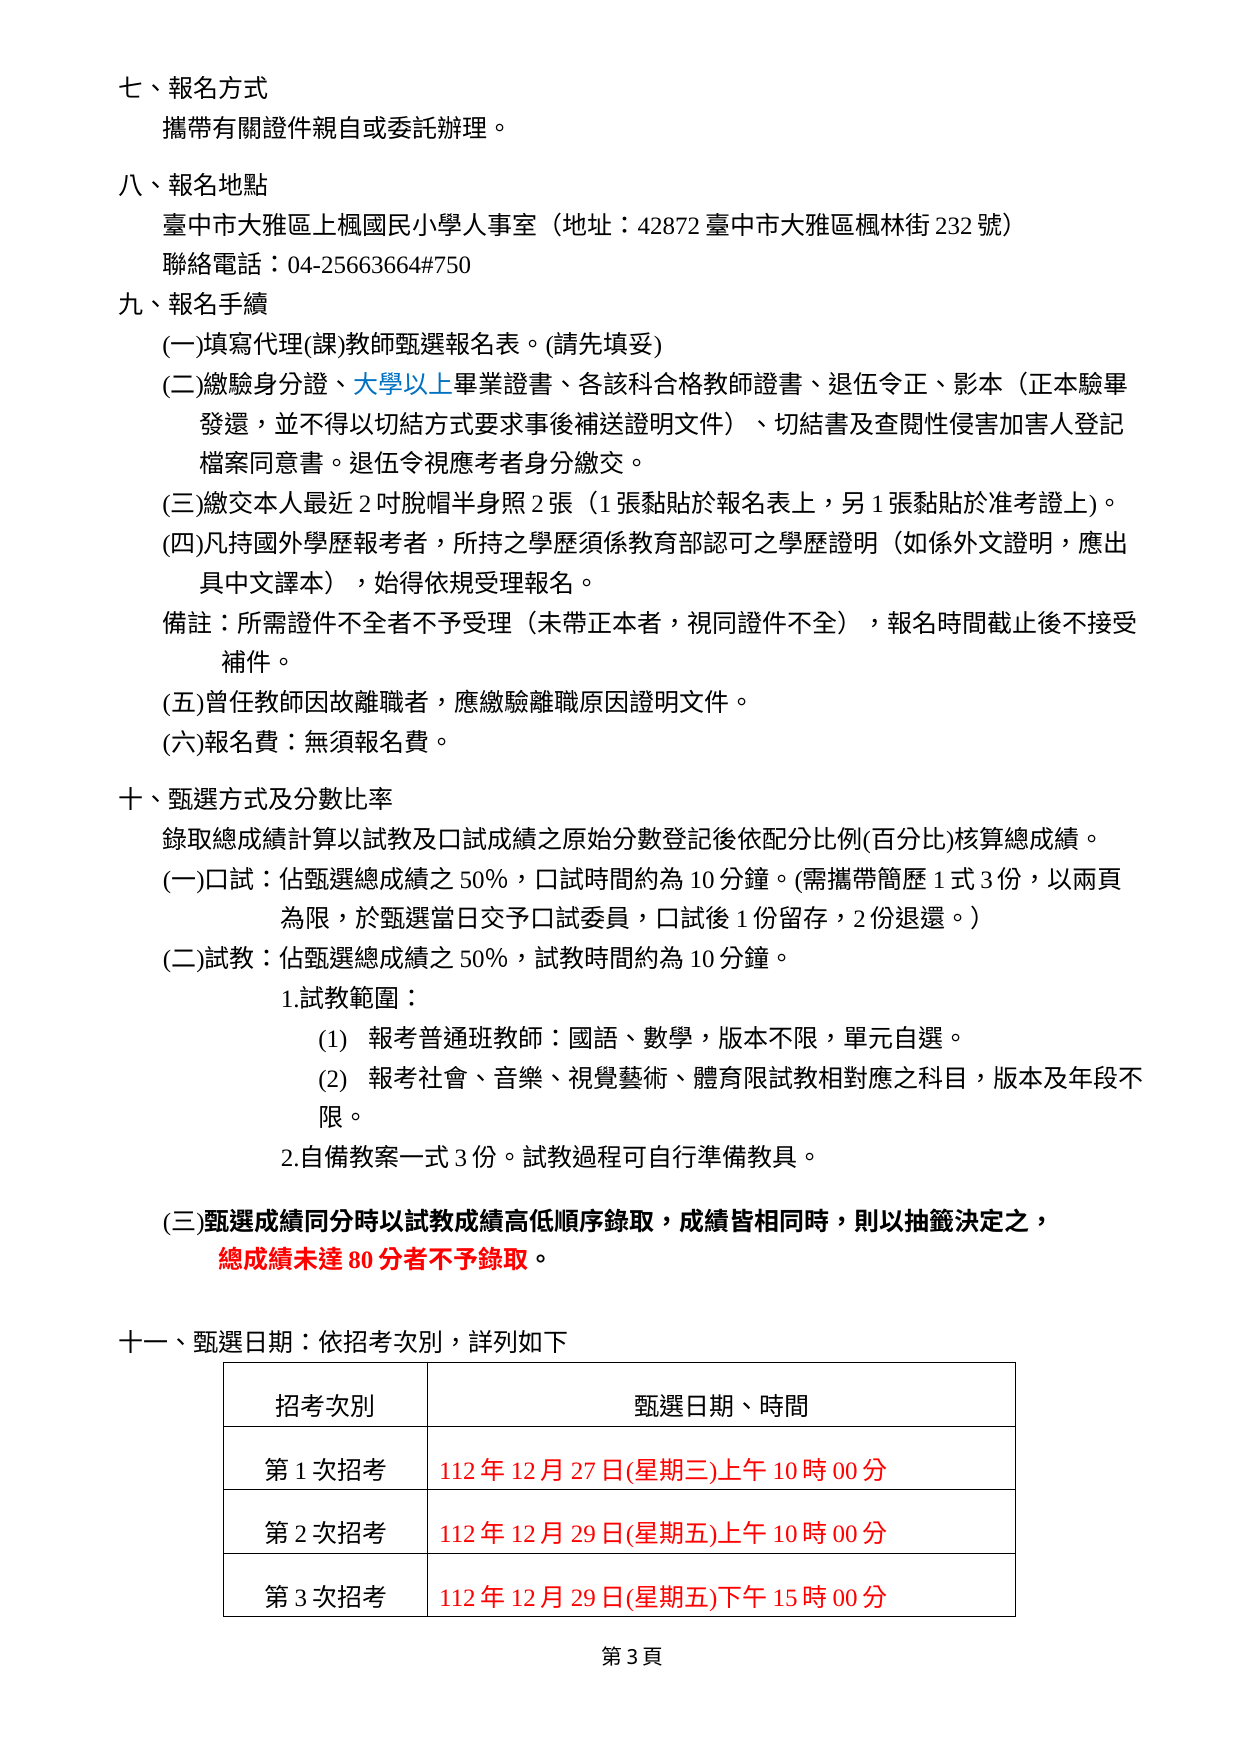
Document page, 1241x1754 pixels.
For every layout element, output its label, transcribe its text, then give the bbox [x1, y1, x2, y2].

text 錄取總成績計算以試教及口試成績之原始分數登記後依配分比例(百分比)核算總成績。 [162, 819, 1146, 856]
table_cell 第3次招考 [224, 1554, 427, 1616]
text (一)口試：佔甄選總成績之50％，口試時間約為10分鐘。(需攜帶簡歷1式3份，以兩頁為限，於甄選當日交予口試委員，口試後1份留存，2份退還。） [163, 859, 1146, 935]
text 七、報名方式 [118, 68, 1146, 105]
table_cell 第1次招考 [224, 1427, 427, 1489]
text (二)繳驗身分證、大學以上畢業證書、各該科合格教師證書、退伍令正、影本（正本驗畢發還，並不得以切結方式要求事後補送證明文件）、切結書及查閱性侵害加害人登記檔案同意書。退伍令視應考者身分繳交。 [162, 364, 1146, 480]
list 報考普通班教師：國語、數學，版本不限，單元自選。 [318, 1018, 1146, 1054]
text 1.試教範圍： [281, 978, 1146, 1015]
table_header 甄選日期、時間 [428, 1363, 1015, 1426]
text 聯絡電話：04-25663664#750 [162, 245, 1146, 281]
text 十、甄選方式及分數比率 [118, 779, 1146, 816]
text (四)凡持國外學歷報考者，所持之學歷須係教育部認可之學歷證明（如係外文證明，應出具中文譯本），始得依規受理報名。 [162, 523, 1146, 599]
text 臺中市大雅區上楓國民小學人事室（地址：42872臺中市大雅區楓林街232號） [162, 205, 1146, 241]
table_header 招考次別 [224, 1363, 427, 1426]
text (五)曾任教師因故離職者，應繳驗離職原因證明文件。 [162, 683, 1146, 719]
text (三)甄選成績同分時以試教成績高低順序錄取，成績皆相同時，則以抽籤決定之， [163, 1177, 1146, 1240]
text 八、報名地點 [118, 165, 1146, 202]
text 總成績未達80分者不予錄取。 [118, 1240, 1146, 1276]
text (二)試教：佔甄選總成績之50％，試教時間約為10分鐘。 [163, 939, 1146, 975]
text (六)報名費：無須報名費。 [162, 722, 1146, 759]
table_cell 第2次招考 [224, 1490, 427, 1553]
text 備註：所需證件不全者不予受理（未帶正本者，視同證件不全），報名時間截止後不接受補件。 [162, 603, 1146, 679]
text (一)填寫代理(課)教師甄選報名表。(請先填妥) [162, 324, 1146, 361]
text 九、報名手續 [118, 285, 1146, 321]
table_cell 112年12月27日(星期三)上午10時00分 [428, 1427, 1015, 1489]
text 2.自備教案一式3份。試教過程可自行準備教具。 [281, 1138, 1146, 1174]
table_cell 112年12月29日(星期五)上午10時00分 [428, 1490, 1015, 1553]
list 報考社會、音樂、視覺藝術、體育限試教相對應之科目，版本及年段不限。 [318, 1058, 1146, 1134]
text (三)繳交本人最近2吋脫帽半身照2張（1張黏貼於報名表上，另1張黏貼於准考證上)。 [162, 484, 1146, 520]
text 攜帶有關證件親自或委託辦理。 [162, 108, 1146, 144]
table_cell 112年12月29日(星期五)下午15時00分 [428, 1554, 1015, 1616]
text 十一、甄選日期：依招考次別，詳列如下 [118, 1322, 1146, 1358]
